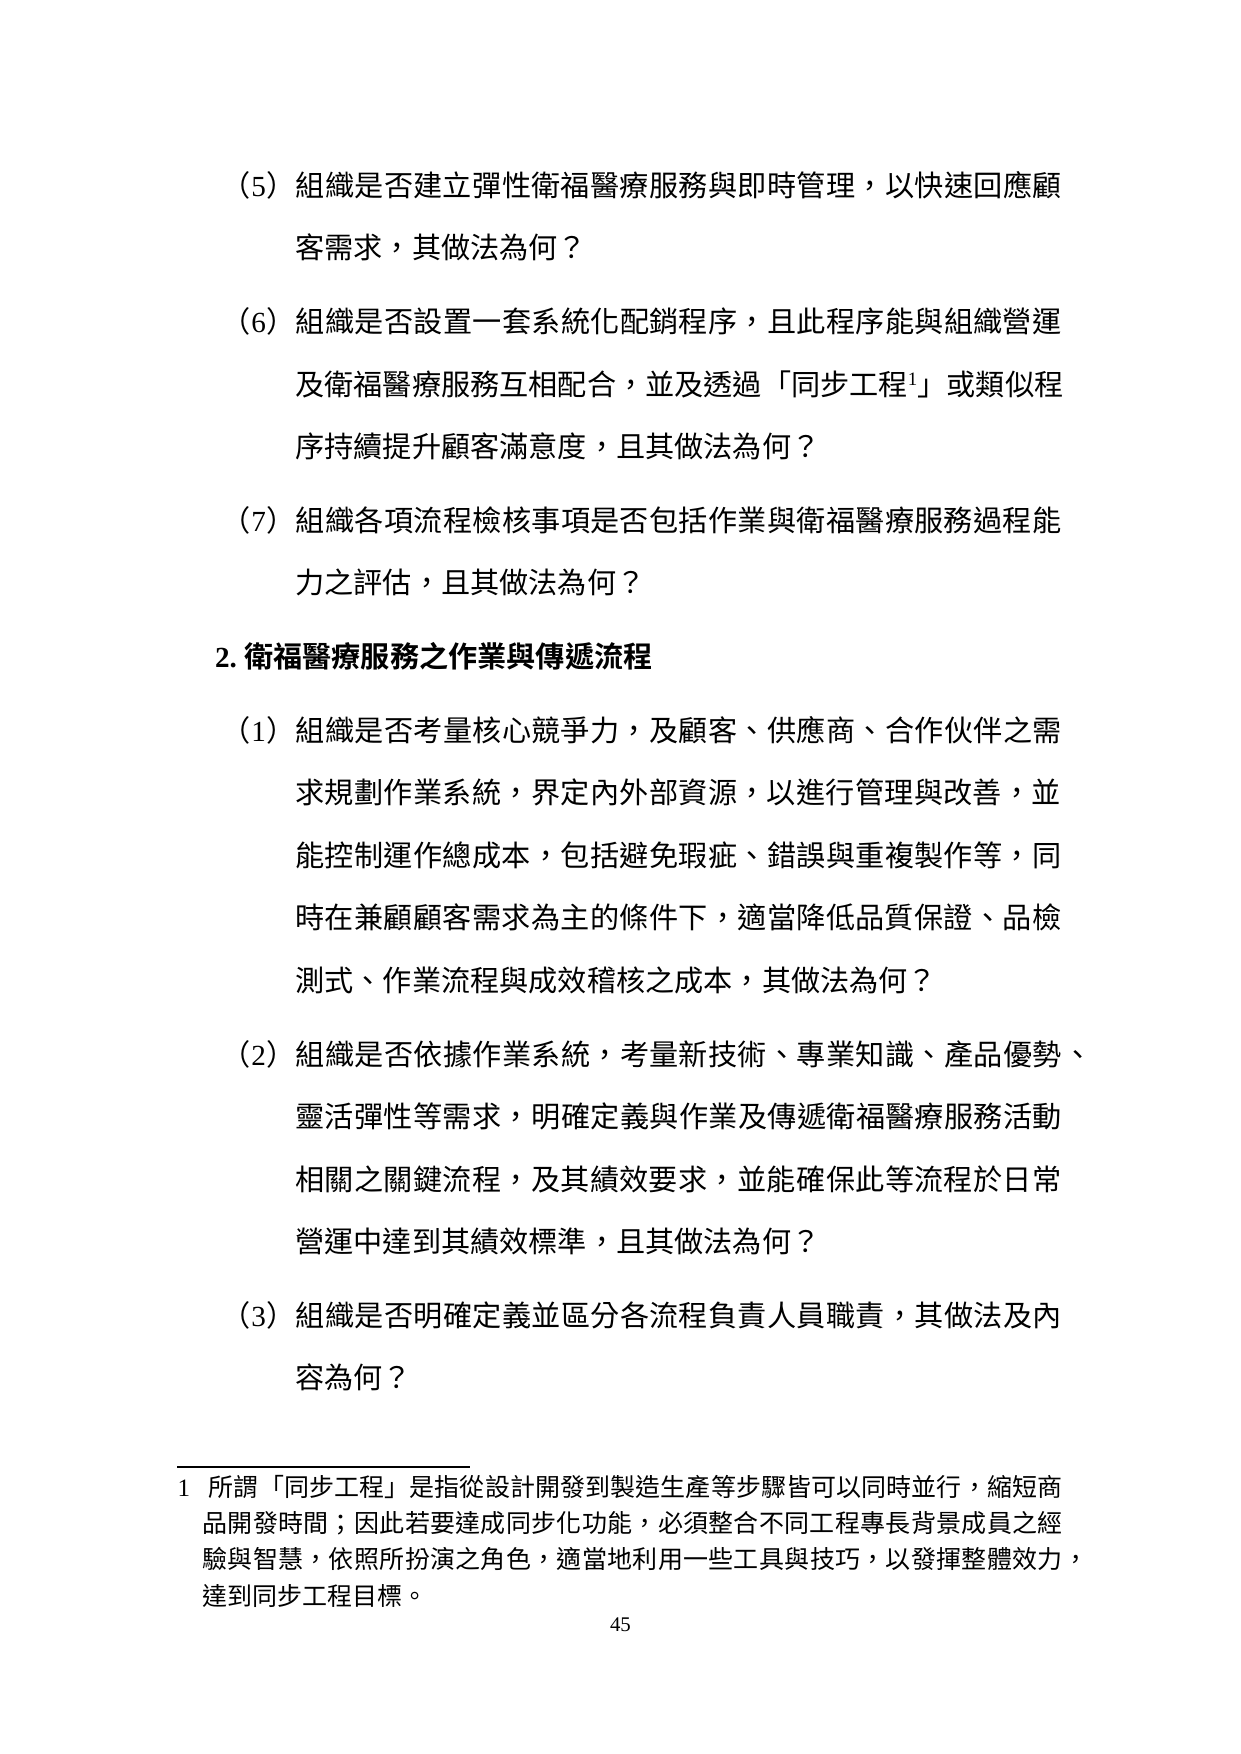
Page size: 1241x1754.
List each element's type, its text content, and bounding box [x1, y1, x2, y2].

text （7）組織各項流程檢核事項是否包括作業與衛福醫療服務過程能力之評估，且其做法為何？ [222, 477, 1063, 602]
text 2. 衛福醫療服務之作業與傳遞流程 [215, 613, 1063, 676]
text （2）組織是否依據作業系統，考量新技術、專業知識、產品優勢、靈活彈性等需求，明確定義與作業及傳遞衛福醫療服務活動相關之關鍵流程，及其績效要求，並能確保此等流程於日常營運中達到其績效標準，且其做法為何？ [222, 1011, 1063, 1261]
text （6）組織是否設置一套系統化配銷程序，且此程序能與組織營運及衛福醫療服務互相配合，並及透過「同步工程」或類似程序持續提升顧客滿意度，且其做法為何？ [222, 278, 1063, 466]
text 所謂「同步工程」是指從設計開發到製造生產等步驟皆可以同時並行，縮短商品開發時間；因此若要達成同步化功能，必須整合不同工程專長背景成員之經驗與智慧，依照所扮演之角色，適當地利用一些工具與技巧，以發揮整體效力，達到同步工程目標。 [177, 1467, 1063, 1612]
text （5）組織是否建立彈性衛福醫療服務與即時管理，以快速回應顧客需求，其做法為何？ [222, 142, 1063, 267]
text （3）組織是否明確定義並區分各流程負責人員職責，其做法及內容為何？ [222, 1272, 1063, 1397]
text （1）組織是否考量核心競爭力，及顧客、供應商、合作伙伴之需求規劃作業系統，界定內外部資源，以進行管理與改善，並能控制運作總成本，包括避免瑕疵、錯誤與重複製作等，同時在兼顧顧客需求為主的條件下，適當降低品質保證、品檢測式、作業流程與成效稽核之成本，其做法為何？ [222, 687, 1063, 999]
